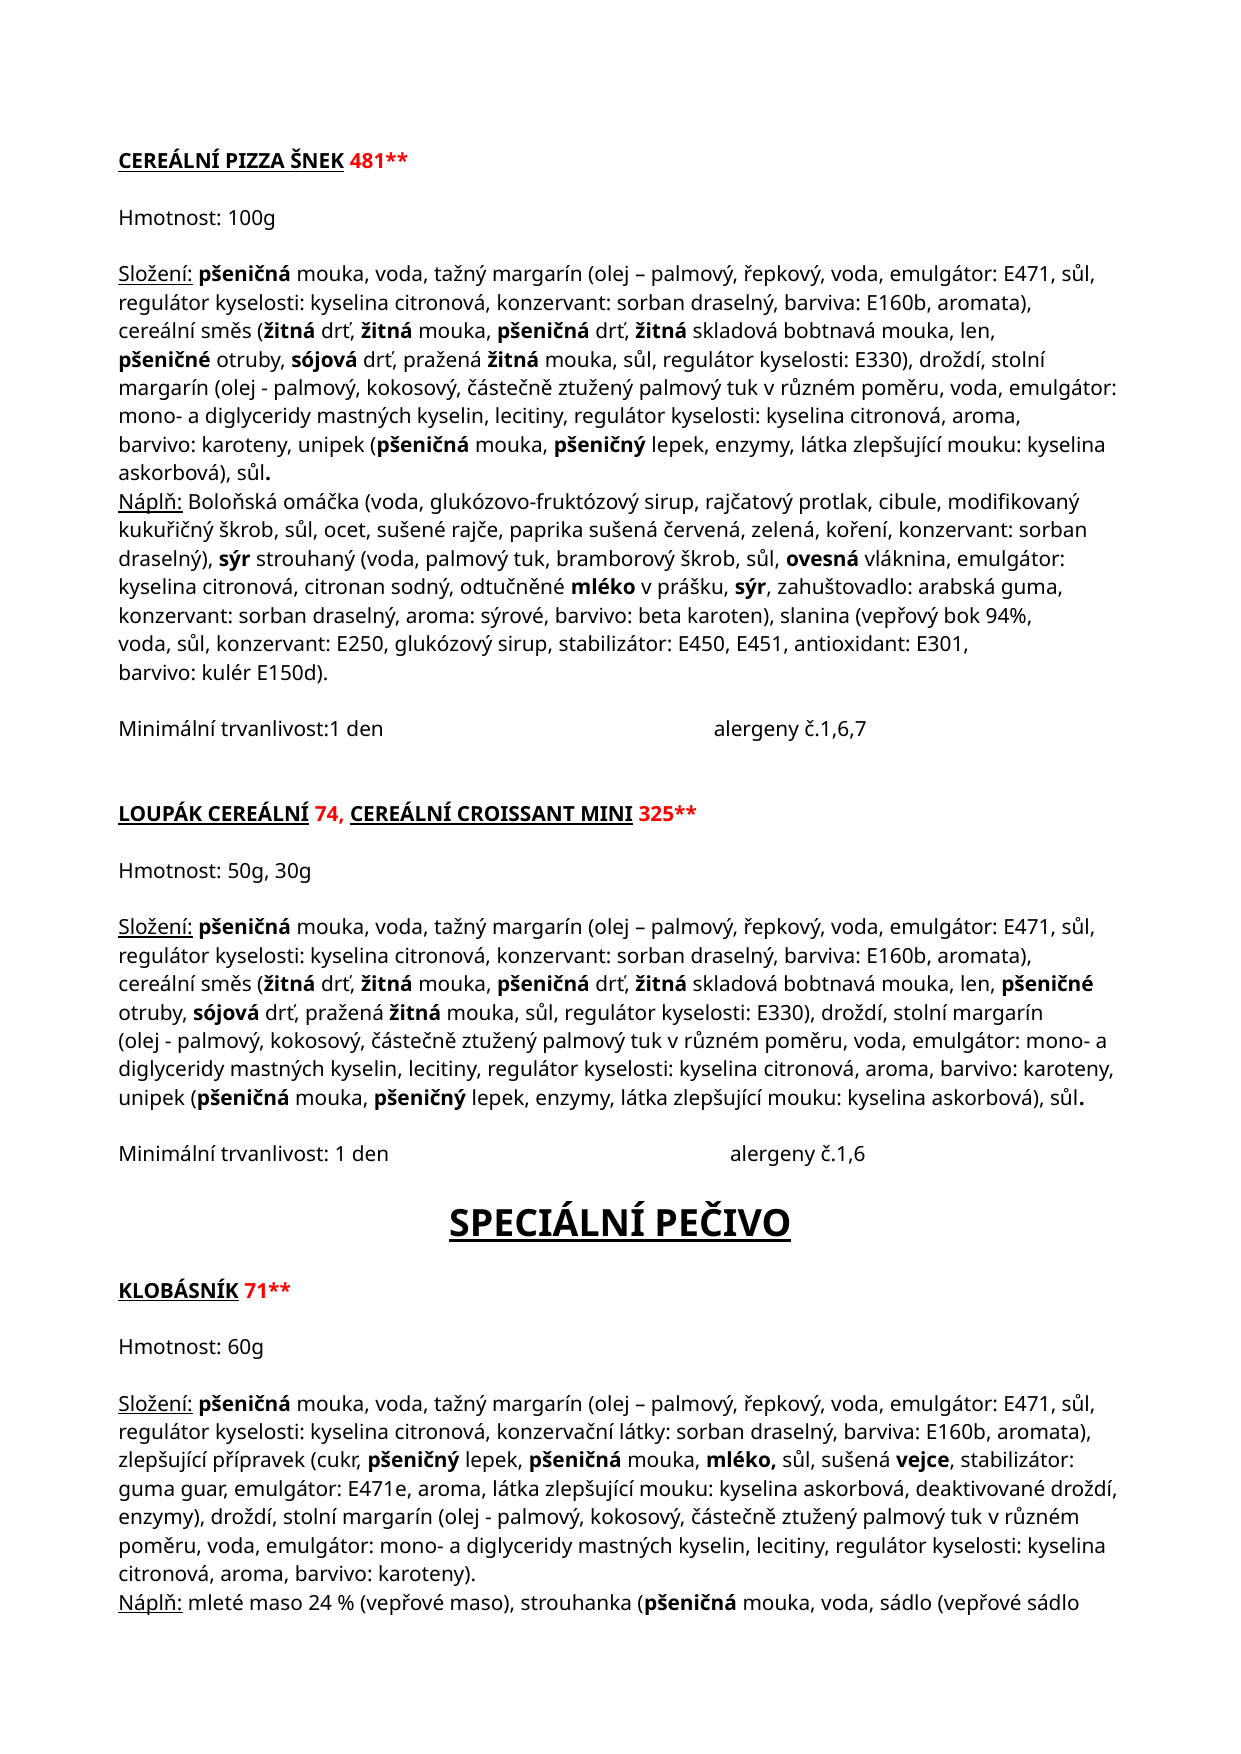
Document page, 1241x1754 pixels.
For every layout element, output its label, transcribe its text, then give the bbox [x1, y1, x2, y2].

text KLOBÁSNÍK 71** [118, 1276, 1122, 1304]
text Složení: pšeničná mouka, voda, tažný margarín (olej – palmový, řepkový, voda, emulgátor: E471, sůl, regulátor kyselosti: kyselina citronová, konzervační látky: sorban draselný, barviva: E160b, aromata), zlepšující přípravek (cukr, pšeničný lepek, pšeničná mouka, mléko, sůl, sušená vejce, stabilizátor: [118, 1389, 1122, 1474]
text CEREÁLNÍ PIZZA ŠNEK 481** [118, 147, 1122, 175]
text cereální směs (žitná drť, žitná mouka, pšeničná drť, žitná skladová bobtnavá mouka, len, pšeničné otruby, sójová drť, pražená žitná mouka, sůl, regulátor kyselosti: E330), droždí, stolní margarín [118, 969, 1122, 1026]
text LOUPÁK CEREÁLNÍ 74, CEREÁLNÍ CROISSANT MINI 325** [118, 799, 1122, 828]
text barvivo: karoteny, unipek (pšeničná mouka, pšeničný lepek, enzymy, látka zlepšující mouku: kyselina askorbová), sůl. [118, 430, 1122, 487]
text Hmotnost: 50g, 30g [118, 856, 1122, 884]
text (olej - palmový, kokosový, částečně ztužený palmový tuk v různém poměru, voda, emulgátor: mono- a diglyceridy mastných kyselin, lecitiny, regulátor kyselosti: kyselina citronová, aroma, barvivo: karoteny, unipek (pšeničná mouka, pšeničný lepek, enzymy, látka zlepšující mouku: kyselina askorbová), sůl. [118, 1026, 1122, 1111]
text voda, sůl, konzervant: E250, glukózový sirup, stabilizátor: E450, E451, antioxidant: E301, [118, 629, 1122, 658]
text Hmotnost: 100g [118, 203, 1122, 231]
text Minimální trvanlivost: 1 den alergeny č.1,6 [118, 1139, 1122, 1168]
text pšeničné otruby, sójová drť, pražená žitná mouka, sůl, regulátor kyselosti: E330), droždí, stolní margarín (olej - palmový, kokosový, částečně ztužený palmový tuk v různém poměru, voda, emulgátor: mono- a diglyceridy mastných kyselin, lecitiny, regulátor kyselosti: kyselina citronová, aroma, [118, 345, 1122, 430]
text SPECIÁLNÍ PEČIVO [118, 1196, 1122, 1247]
text Náplň: Boloňská omáčka (voda, glukózovo-fruktózový sirup, rajčatový protlak, cibule, modifikovaný kukuřičný škrob, sůl, ocet, sušené rajče, paprika sušená červená, zelená, koření, konzervant: sorban draselný), sýr strouhaný (voda, palmový tuk, bramborový škrob, sůl, ovesná vláknina, emulgátor: [118, 487, 1122, 572]
text guma guar, emulgátor: E471e, aroma, látka zlepšující mouku: kyselina askorbová, deaktivované droždí, enzymy), droždí, stolní margarín (olej - palmový, kokosový, částečně ztužený palmový tuk v různém poměru, voda, emulgátor: mono- a diglyceridy mastných kyselin, lecitiny, regulátor kyselosti: kyselina citronová, aroma, barvivo: karoteny). Náplň: mleté maso 24 % (vepřové maso), strouhanka (pšeničná mouka, voda, sádlo (vepřové sádlo [118, 1474, 1122, 1616]
text Hmotnost: 60g [118, 1332, 1122, 1361]
text kyselina citronová, citronan sodný, odtučněné mléko v prášku, sýr, zahuštovadlo: arabská guma, konzervant: sorban draselný, aroma: sýrové, barvivo: beta karoten), slanina (vepřový bok 94%, [118, 572, 1122, 629]
text Minimální trvanlivost:1 den alergeny č.1,6,7 [118, 714, 1122, 742]
text Složení: pšeničná mouka, voda, tažný margarín (olej – palmový, řepkový, voda, emulgátor: E471, sůl, regulátor kyselosti: kyselina citronová, konzervant: sorban draselný, barviva: E160b, aromata), [118, 259, 1122, 316]
text cereální směs (žitná drť, žitná mouka, pšeničná drť, žitná skladová bobtnavá mouka, len, [118, 316, 1122, 345]
text Složení: pšeničná mouka, voda, tažný margarín (olej – palmový, řepkový, voda, emulgátor: E471, sůl, regulátor kyselosti: kyselina citronová, konzervant: sorban draselný, barviva: E160b, aromata), [118, 912, 1122, 969]
text barvivo: kulér E150d). [118, 658, 1122, 686]
